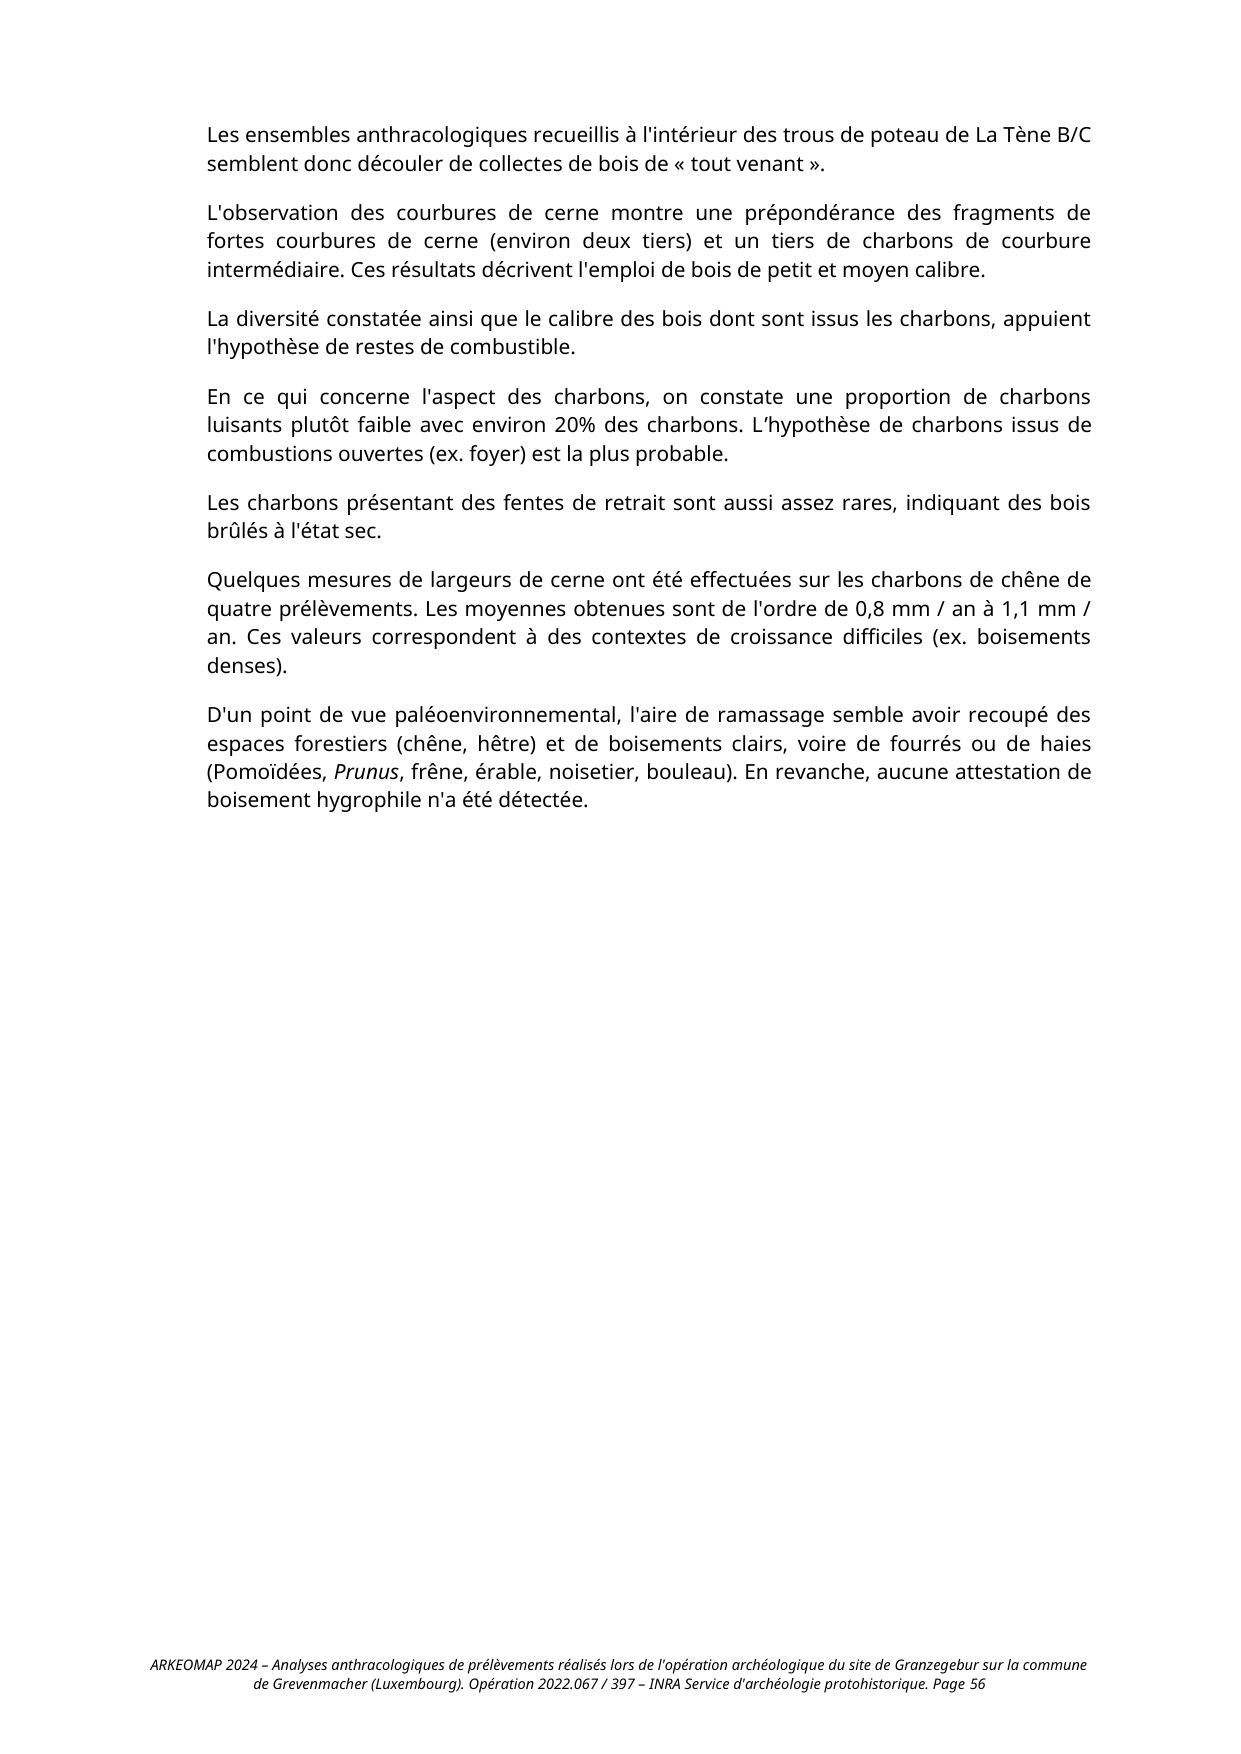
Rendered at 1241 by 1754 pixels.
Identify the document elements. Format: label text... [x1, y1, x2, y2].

text Quelques mesures de largeurs de cerne ont été effectuées sur les charbons de chêne de quatre prélèvements. Les moyennes obtenues sont de l'ordre de 0,8 mm / an à 1,1 mm / an. Ces valeurs correspondent à des contextes de croissance difficiles (ex. boisements denses). [207, 566, 1092, 679]
text D'un point de vue paléoenvironnemental, l'aire de ramassage semble avoir recoupé des espaces forestiers (chêne, hêtre) et de boisements clairs, voire de fourrés ou de haies (Pomoïdées, Prunus, frêne, érable, noisetier, bouleau). En revanche, aucune attestation de boisement hygrophile n'a été détectée. [207, 700, 1092, 814]
text Les ensembles anthracologiques recueillis à l'intérieur des trous de poteau de La Tène B/C semblent donc découler de collectes de bois de « tout venant ». [207, 120, 1092, 177]
text La diversité constatée ainsi que le calibre des bois dont sont issus les charbons, appuient l'hypothèse de restes de combustible. [207, 304, 1092, 361]
text L'observation des courbures de cerne montre une prépondérance des fragments de fortes courbures de cerne (environ deux tiers) et un tiers de charbons de courbure intermédiaire. Ces résultats décrivent l'emploi de bois de petit et moyen calibre. [207, 198, 1092, 283]
text En ce qui concerne l'aspect des charbons, on constate une proportion de charbons luisants plutôt faible avec environ 20% des charbons. L’hypothèse de charbons issus de combustions ouvertes (ex. foyer) est la plus probable. [207, 382, 1092, 467]
text Les charbons présentant des fentes de retrait sont aussi assez rares, indiquant des bois brûlés à l'état sec. [207, 488, 1092, 545]
